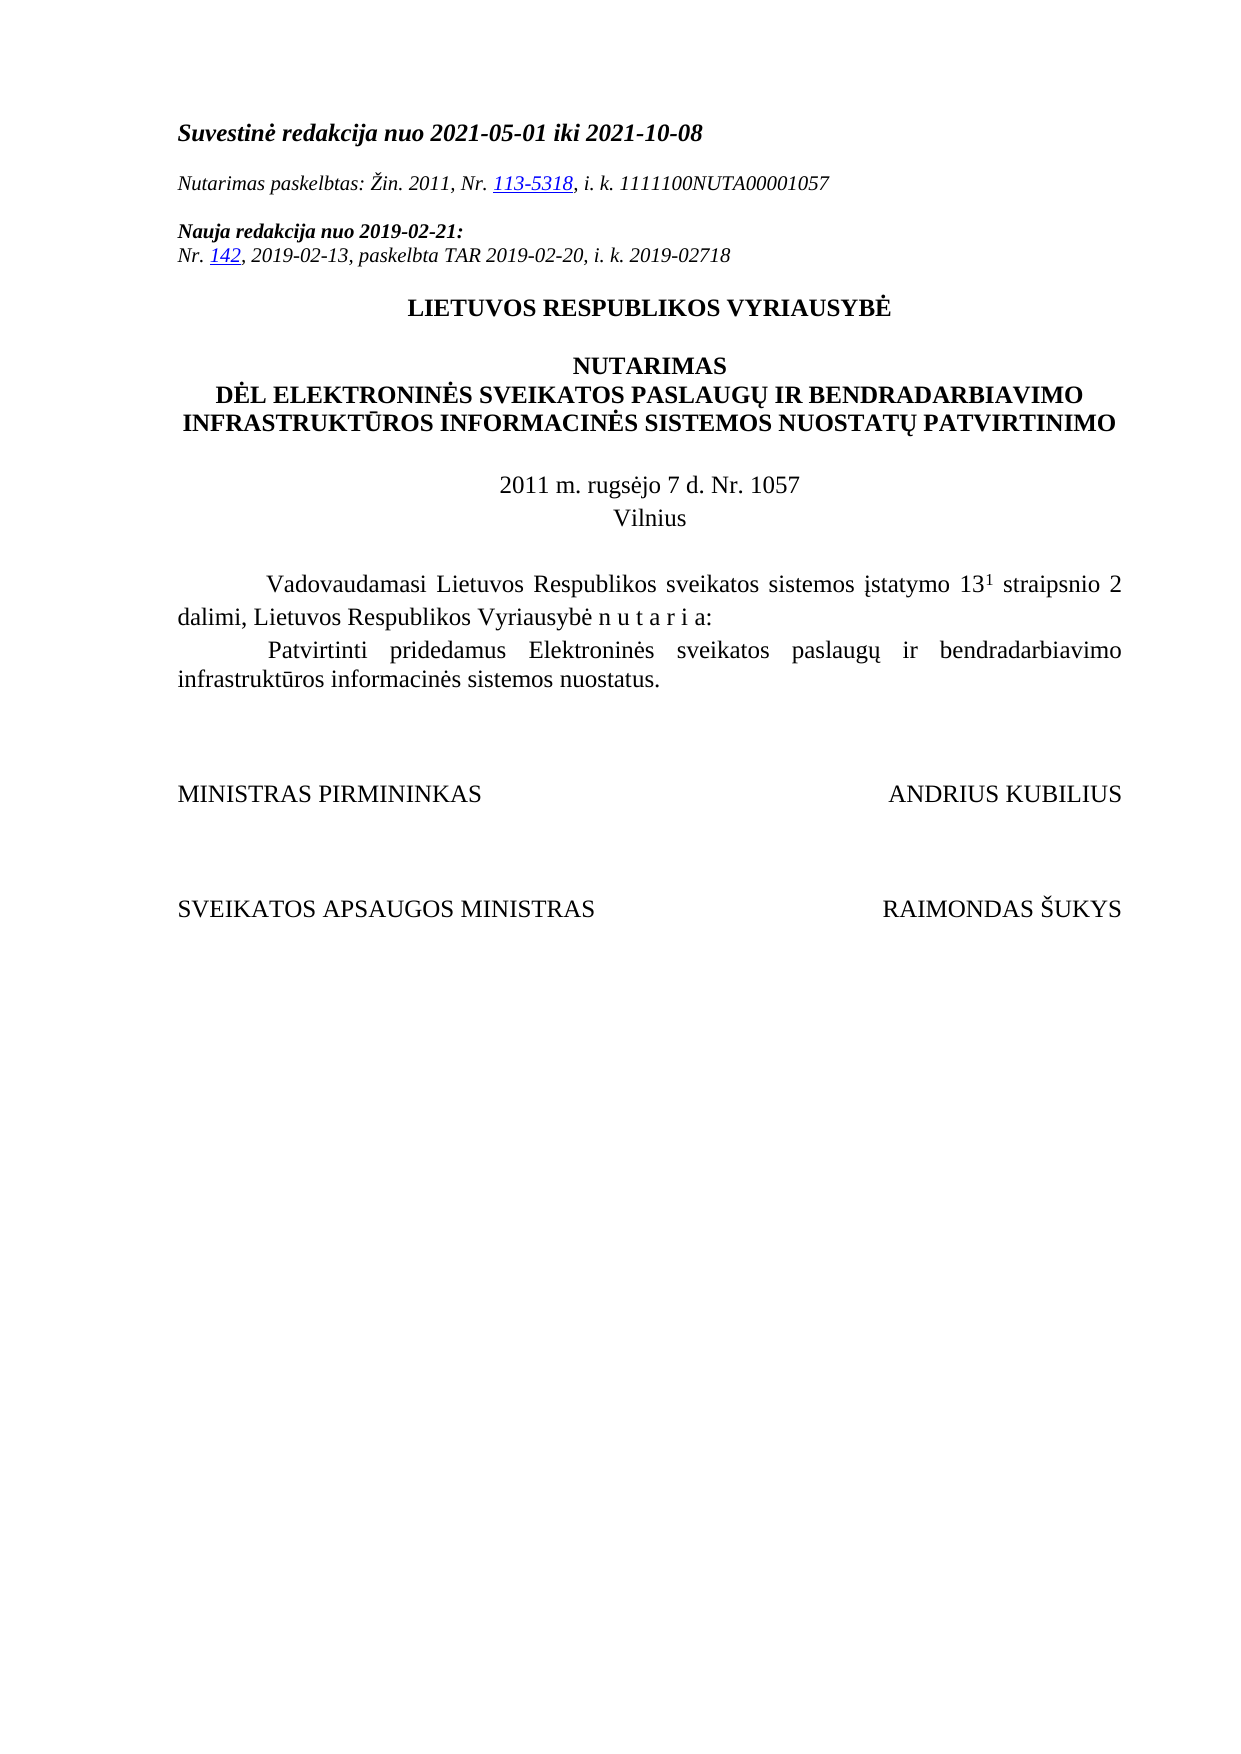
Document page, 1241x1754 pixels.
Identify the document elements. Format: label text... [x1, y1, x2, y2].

text Dėl ELEKTRONINĖS SVEIKATOS PASLAUGŲ IR BENDRADARBIAVIMO INFRASTRUKTŪROS INFORMACINĖS SISTEMOS NUOSTATŲ PATVIRTINIMO [177, 380, 1122, 437]
text Patvirtinti pridedamus Elektroninės sveikatos paslaugų ir bendradarbiavimo infrastruktūros informacinės sistemos nuostatus. [177, 635, 1122, 693]
text Vadovaudamasi Lietuvos Respublikos sveikatos sistemos įstatymo 131 straipsnio 2 dalimi, Lietuvos Respublikos Vyriausybė n u t a r i a: [177, 569, 1122, 631]
text Nr. 142, 2019-02-13, paskelbta TAR 2019-02-20, i. k. 2019-02718 [177, 243, 1122, 267]
text Vilnius [177, 503, 1122, 532]
text Nutarimas paskelbtas: Žin. 2011, Nr. 113-5318, i. k. 1111100NUTA00001057 [177, 171, 1122, 195]
text SVEIKATOS APSAUGOS MINISTRAS RAIMONDAS ŠUKYS [177, 894, 1122, 923]
text MINISTRAS PIRMININKAS ANDRIUS KUBILIUS [177, 779, 1122, 808]
text nutarimas [177, 351, 1122, 380]
text LIETUVOS RESPUBLIKOS VYRIAUSYBĖ [177, 293, 1122, 322]
text 2011 m. rugsėjo 7 d. Nr. 1057 [177, 470, 1122, 499]
text Suvestinė redakcija nuo 2021-05-01 iki 2021-10-08 [177, 118, 1122, 147]
text Nauja redakcija nuo 2019-02-21: [177, 219, 1122, 243]
